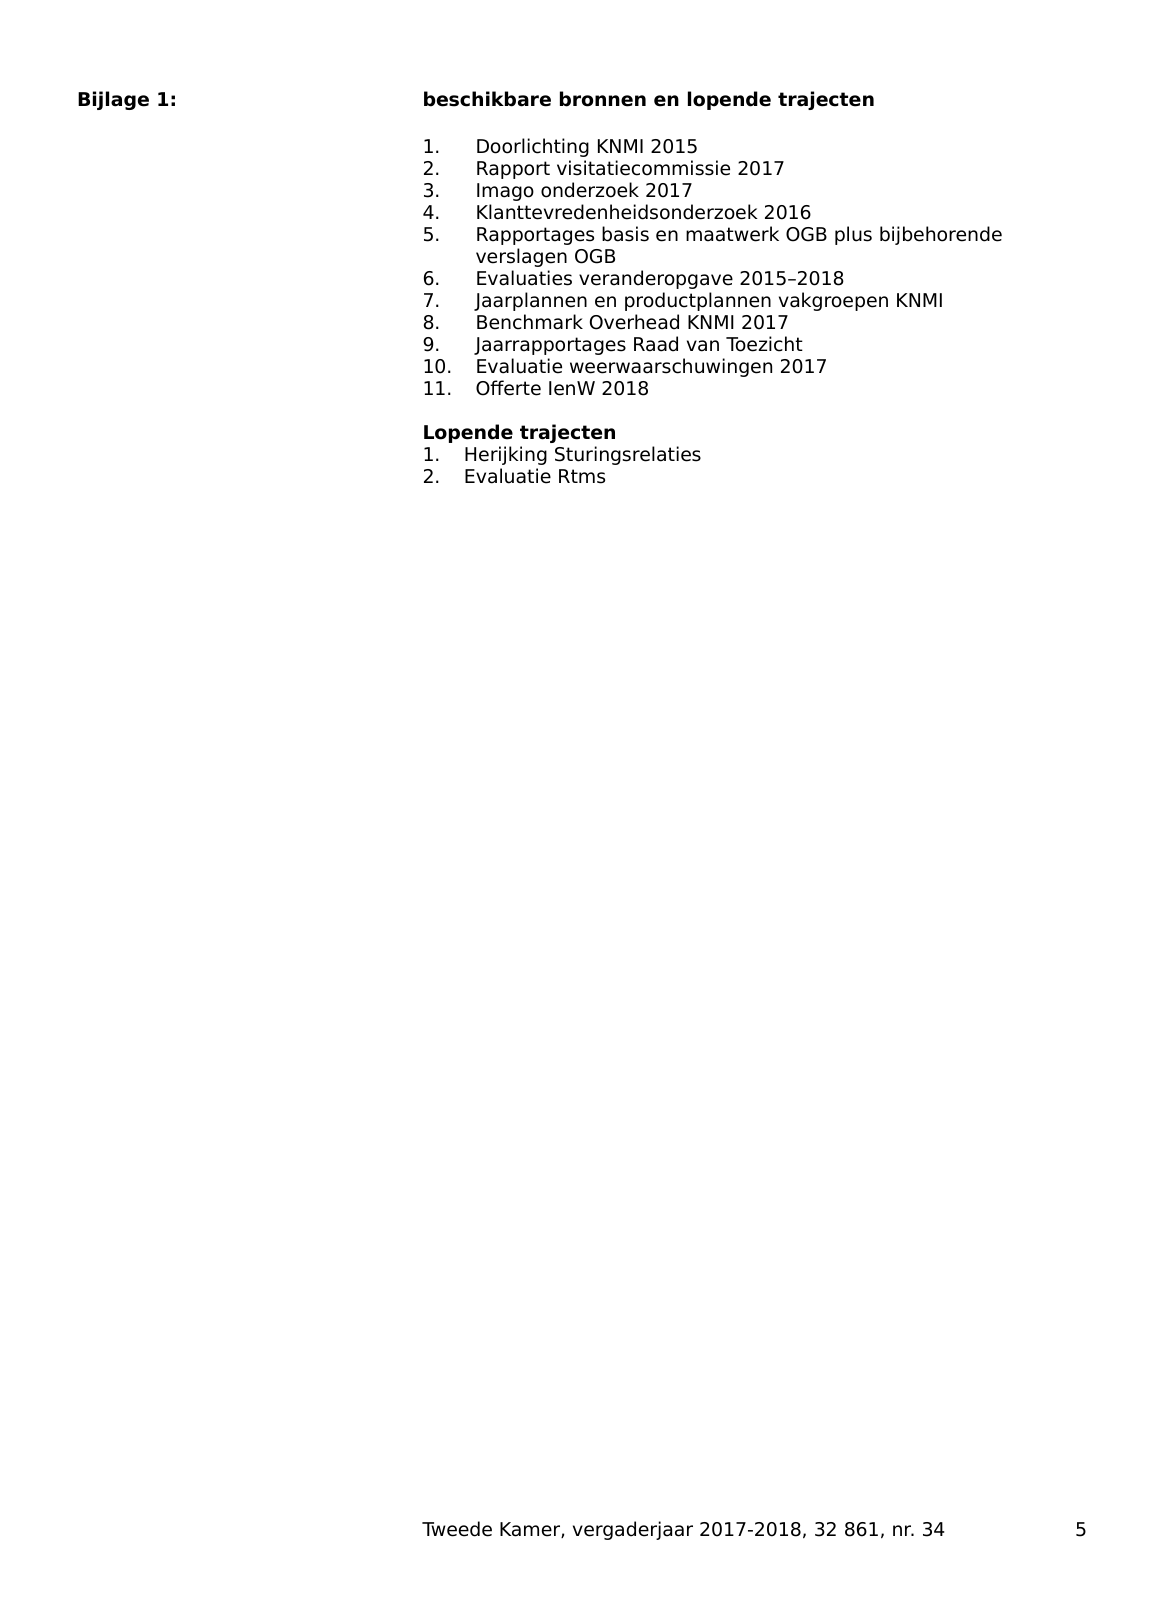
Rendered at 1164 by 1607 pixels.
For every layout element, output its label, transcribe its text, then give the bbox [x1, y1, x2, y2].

text 8. Benchmark Overhead KNMI 2017 [422, 312, 1087, 334]
text 6. Evaluaties veranderopgave 2015–2018 [422, 268, 1087, 290]
text 2. Rapport visitatiecommissie 2017 [422, 158, 1087, 180]
text 7. Jaarplannen en productplannen vakgroepen KNMI [422, 290, 1087, 312]
subtitle Lopende trajecten [422, 422, 1087, 444]
text 3. Imago onderzoek 2017 [422, 180, 1087, 202]
text 9. Jaarrapportages Raad van Toezicht [422, 334, 1087, 356]
text 11. Offerte IenW 2018 [422, 378, 1087, 400]
text 10. Evaluatie weerwaarschuwingen 2017 [422, 356, 1087, 378]
text 4. Klanttevredenheidsonderzoek 2016 [422, 202, 1087, 224]
text 2. Evaluatie Rtms [422, 466, 1087, 488]
text 5. Rapportages basis en maatwerk OGB plus bijbehorende verslagen OGB [422, 224, 1087, 268]
subtitle Bijlage 1: beschikbare bronnen en lopende trajecten [77, 89, 1087, 111]
text 1. Doorlichting KNMI 2015 [422, 136, 1087, 158]
text 1. Herijking Sturingsrelaties [422, 444, 1087, 466]
